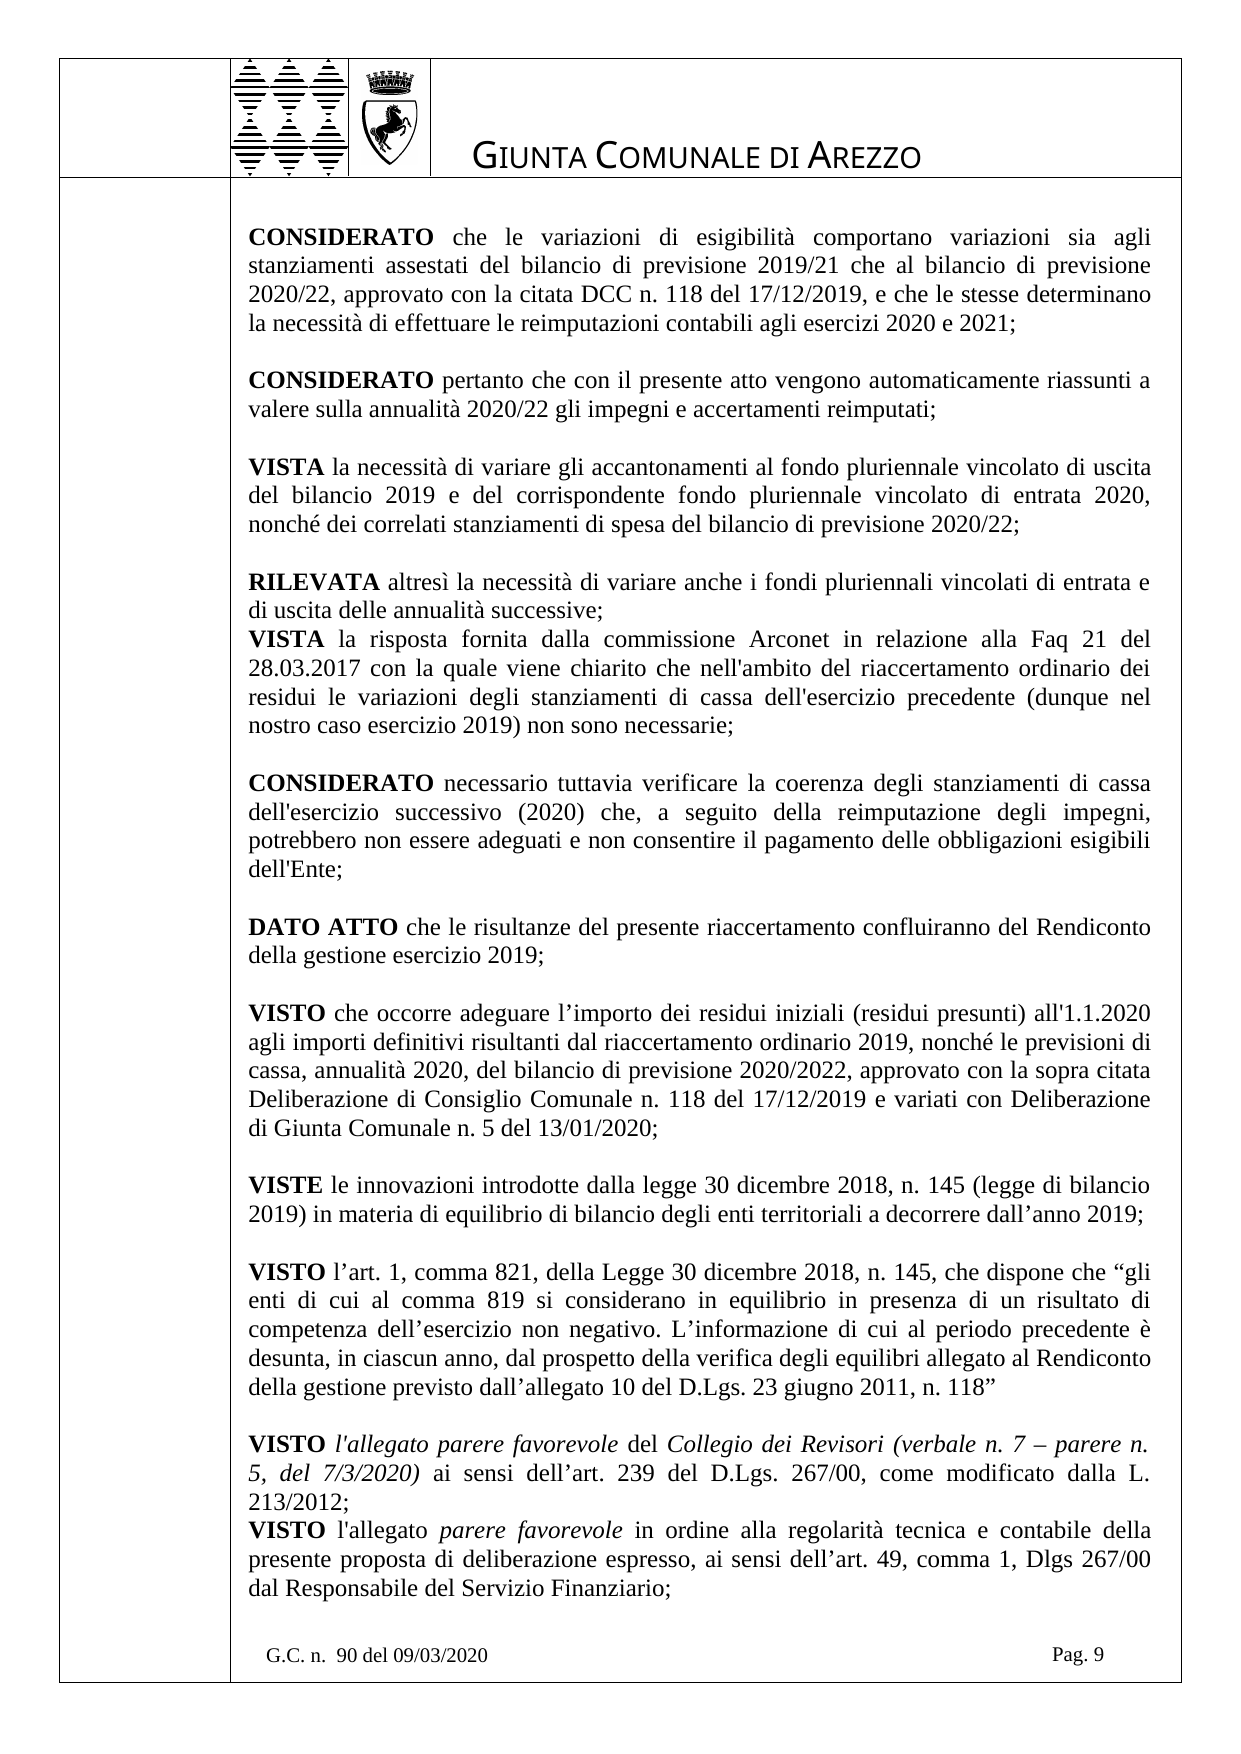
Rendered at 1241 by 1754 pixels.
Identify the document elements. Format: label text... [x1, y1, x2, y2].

picture [361, 70, 418, 165]
text CONSIDERATO pertanto che con il presente atto vengono automaticamente riassunti a valere sulla annualità 2020/22 gli impegni e accertamenti reimputati; [248, 365, 1152, 423]
text VISTA la risposta fornita dalla commissione Arconet in relazione alla Faq 21 del 28.03.2017 con la quale viene chiarito che nell'ambito del riaccertamento ordinario dei residui le variazioni degli stanziamenti di cassa dell'esercizio precedente (dunque nel nostro caso esercizio 2019) non sono necessarie; [248, 624, 1152, 739]
text VISTE le innovazioni introdotte dalla legge 30 dicembre 2018, n. 145 (legge di bilancio 2019) in materia di equilibrio di bilancio degli enti territoriali a decorrere dall’anno 2019; [248, 1170, 1152, 1228]
text CONSIDERATO necessario tuttavia verificare la coerenza degli stanziamenti di cassa dell'esercizio successivo (2020) che, a seguito della reimputazione degli impegni, potrebbero non essere adeguati e non consentire il pagamento delle obbligazioni esigibili dell'Ente; [248, 768, 1152, 883]
text VISTO che occorre adeguare l’importo dei residui iniziali (residui presunti) all'1.1.2020 agli importi definitivi risultanti dal riaccertamento ordinario 2019, nonché le previsioni di cassa, annualità 2020, del bilancio di previsione 2020/2022, approvato con la sopra citata Deliberazione di Consiglio Comunale n. 118 del 17/12/2019 e variati con Deliberazione di Giunta Comunale n. 5 del 13/01/2020; [248, 998, 1152, 1142]
text VISTO l’art. 1, comma 821, della Legge 30 dicembre 2018, n. 145, che dispone che “gli enti di cui al comma 819 si considerano in equilibrio in presenza di un risultato di competenza dell’esercizio non negativo. L’informazione di cui al periodo precedente è desunta, in ciascun anno, dal prospetto della verifica degli equilibri allegato al Rendiconto della gestione previsto dall’allegato 10 del D.Lgs. 23 giugno 2011, n. 118” [248, 1257, 1152, 1400]
text VISTO l'allegato parere favorevole del Collegio dei Revisori (verbale n. 7 – parere n. 5, del 7/3/2020) ai sensi dell’art. 239 del D.Lgs. 267/00, come modificato dalla L. 213/2012; [248, 1429, 1152, 1515]
text DATO ATTO che le risultanze del presente riaccertamento confluiranno del Rendiconto della gestione esercizio 2019; [248, 912, 1152, 969]
text RILEVATA altresì la necessità di variare anche i fondi pluriennali vincolati di entrata e di uscita delle annualità successive; [248, 567, 1152, 624]
text CONSIDERATO che le variazioni di esigibilità comportano variazioni sia agli stanziamenti assestati del bilancio di previsione 2019/21 che al bilancio di previsione 2020/22, approvato con la citata DCC n. 118 del 17/12/2019, e che le stesse determinano la necessità di effettuare le reimputazioni contabili agli esercizi 2020 e 2021; [248, 222, 1152, 337]
text VISTO l'allegato parere favorevole in ordine alla regolarità tecnica e contabile della presente proposta di deliberazione espresso, ai sensi dell’art. 49, comma 1, Dlgs 267/00 dal Responsabile del Servizio Finanziario; [248, 1515, 1152, 1602]
text VISTA la necessità di variare gli accantonamenti al fondo pluriennale vincolato di uscita del bilancio 2019 e del corrispondente fondo pluriennale vincolato di entrata 2020, nonché dei correlati stanziamenti di spesa del bilancio di previsione 2020/22; [248, 452, 1152, 538]
